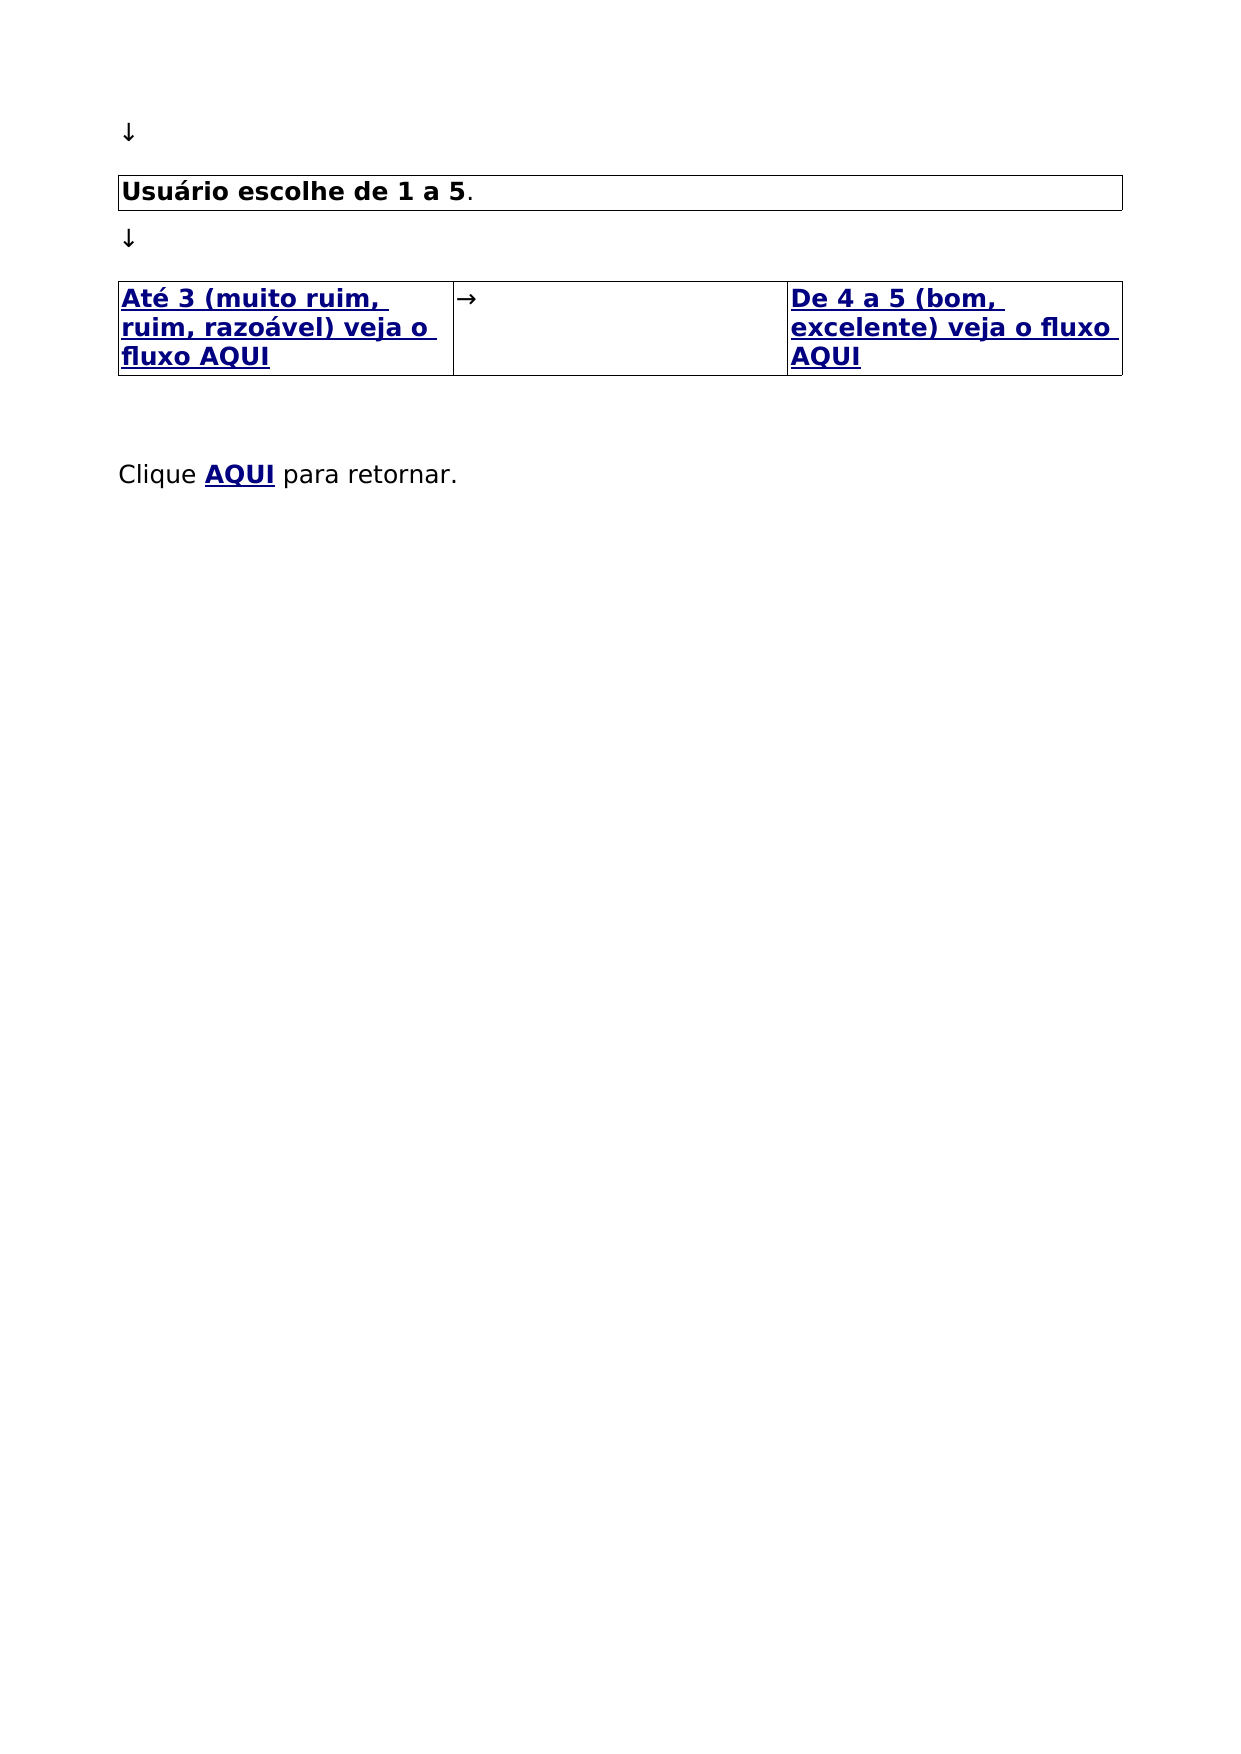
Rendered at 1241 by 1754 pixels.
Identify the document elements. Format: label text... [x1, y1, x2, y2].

text Clique AQUI para retornar. [118, 460, 1122, 489]
text ↓ [118, 224, 1122, 254]
table_header Até 3 (muito ruim, ruim, razoável) veja o fluxo AQUI [119, 282, 453, 374]
table_header → [454, 282, 787, 374]
table_header Usuário escolhe de 1 a 5. [119, 176, 1122, 210]
text ↓ [118, 118, 1122, 147]
table_header De 4 a 5 (bom, excelente) veja o fluxo AQUI [788, 282, 1122, 374]
